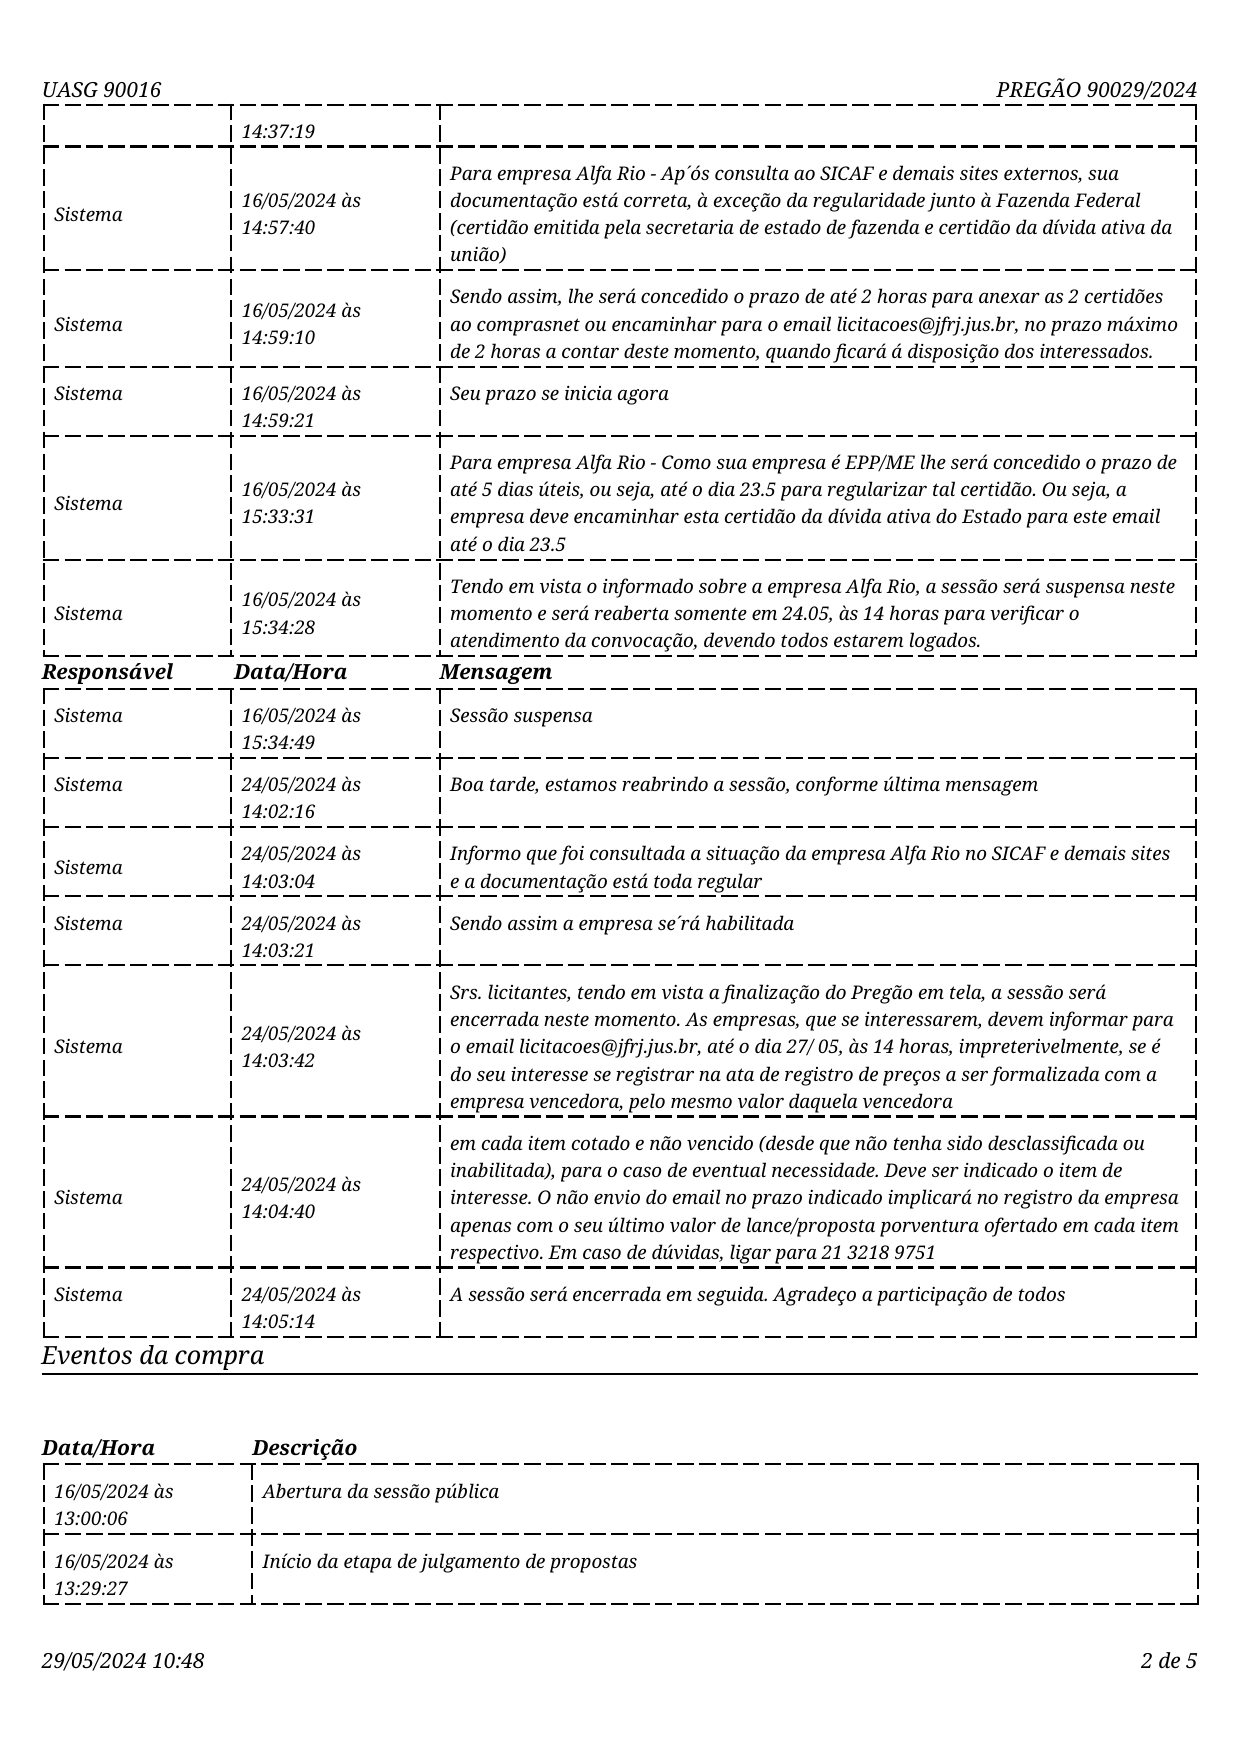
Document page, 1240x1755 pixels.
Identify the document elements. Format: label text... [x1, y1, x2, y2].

table_cell Sistema [44, 826, 231, 895]
table_cell Sistema [44, 559, 231, 655]
table_cell Para empresa Alfa Rio - Ap´ós consulta ao SICAF e demais sites externos, sua documentação está correta, à exceção da regularidade junto à Fazenda Federal (certidão emitida pela secretaria de estado de fazenda e certidão da dívida ativa da união) [440, 145, 1196, 269]
table_cell 24/05/2024 às 14:03:04 [231, 826, 439, 895]
table_cell Sistema [44, 964, 231, 1115]
table_cell 16/05/2024 às 14:59:10 [231, 269, 439, 366]
table_cell Sistema [44, 366, 231, 435]
table_cell Sistema [44, 895, 231, 964]
subtitle Eventos da compra [41, 1338, 1200, 1372]
table_header Abertura da sessão pública [252, 1463, 1198, 1533]
table_cell 16/05/2024 às 15:34:28 [231, 559, 439, 655]
table_cell 24/05/2024 às 14:02:16 [231, 757, 439, 826]
table_cell Srs. licitantes, tendo em vista a finalização do Pregão em tela, a sessão será encerrada neste momento. As empresas, que se interessarem, devem informar para o email licitacoes@jfrj.jus.br, até o dia 27/ 05, às 14 horas, impreterivelmente, se é do seu interesse se registrar na ata de registro de preços a ser formalizada com a empresa vencedora, pelo mesmo valor daquela vencedora [440, 964, 1196, 1115]
table_cell 16/05/2024 às 13:29:27 [44, 1533, 252, 1602]
table_cell Sistema [44, 435, 231, 558]
table_cell Sistema [44, 269, 231, 366]
table_cell Sendo assim a empresa se´rá habilitada [440, 895, 1196, 964]
table_cell 16/05/2024 às 14:57:40 [231, 145, 439, 269]
table_cell 24/05/2024 às 14:03:42 [231, 964, 439, 1115]
text Responsável Data/Hora Mensagem [42, 657, 1200, 685]
table_cell [440, 104, 1196, 145]
text Data/Hora Descrição [42, 1433, 1200, 1461]
table_cell Sistema [44, 1115, 231, 1266]
table_cell Sistema [44, 145, 231, 269]
table_cell 24/05/2024 às 14:04:40 [231, 1115, 439, 1266]
table_cell Sendo assim, lhe será concedido o prazo de até 2 horas para anexar as 2 certidões ao comprasnet ou encaminhar para o email licitacoes@jfrj.jus.br, no prazo máximo de 2 horas a contar deste momento, quando ficará á disposição dos interessados. [440, 269, 1196, 366]
table_cell em cada item cotado e não vencido (desde que não tenha sido desclassificada ou inabilitada), para o caso de eventual necessidade. Deve ser indicado o item de interesse. O não envio do email no prazo indicado implicará no registro da empresa apenas com o seu último valor de lance/proposta porventura ofertado em cada item respectivo. Em caso de dúvidas, ligar para 21 3218 9751 [440, 1115, 1196, 1266]
table_cell Tendo em vista o informado sobre a empresa Alfa Rio, a sessão será suspensa neste momento e será reaberta somente em 24.05, às 14 horas para verificar o atendimento da convocação, devendo todos estarem logados. [440, 559, 1196, 655]
table_cell Início da etapa de julgamento de propostas [252, 1533, 1198, 1602]
table_cell [44, 104, 231, 145]
table_cell 16/05/2024 às 15:33:31 [231, 435, 439, 558]
table_cell Para empresa Alfa Rio - Como sua empresa é EPP/ME lhe será concedido o prazo de até 5 dias úteis, ou seja, até o dia 23.5 para regularizar tal certidão. Ou seja, a empresa deve encaminhar esta certidão da dívida ativa do Estado para este email até o dia 23.5 [440, 435, 1196, 558]
table_cell 14:37:19 [231, 104, 439, 145]
table_cell 24/05/2024 às 14:03:21 [231, 895, 439, 964]
table_cell A sessão será encerrada em seguida. Agradeço a participação de todos [440, 1266, 1196, 1336]
table_cell Informo que foi consultada a situação da empresa Alfa Rio no SICAF e demais sites e a documentação está toda regular [440, 826, 1196, 895]
table_header 16/05/2024 às 15:34:49 [231, 688, 439, 757]
table_cell 16/05/2024 às 14:59:21 [231, 366, 439, 435]
table_cell 24/05/2024 às 14:05:14 [231, 1266, 439, 1336]
table_cell Seu prazo se inicia agora [440, 366, 1196, 435]
table_header 16/05/2024 às 13:00:06 [44, 1463, 252, 1533]
table_header Sistema [44, 688, 231, 757]
table_cell Boa tarde, estamos reabrindo a sessão, conforme última mensagem [440, 757, 1196, 826]
table_cell Sistema [44, 757, 231, 826]
table_header Sessão suspensa [440, 688, 1196, 757]
table_cell Sistema [44, 1266, 231, 1336]
